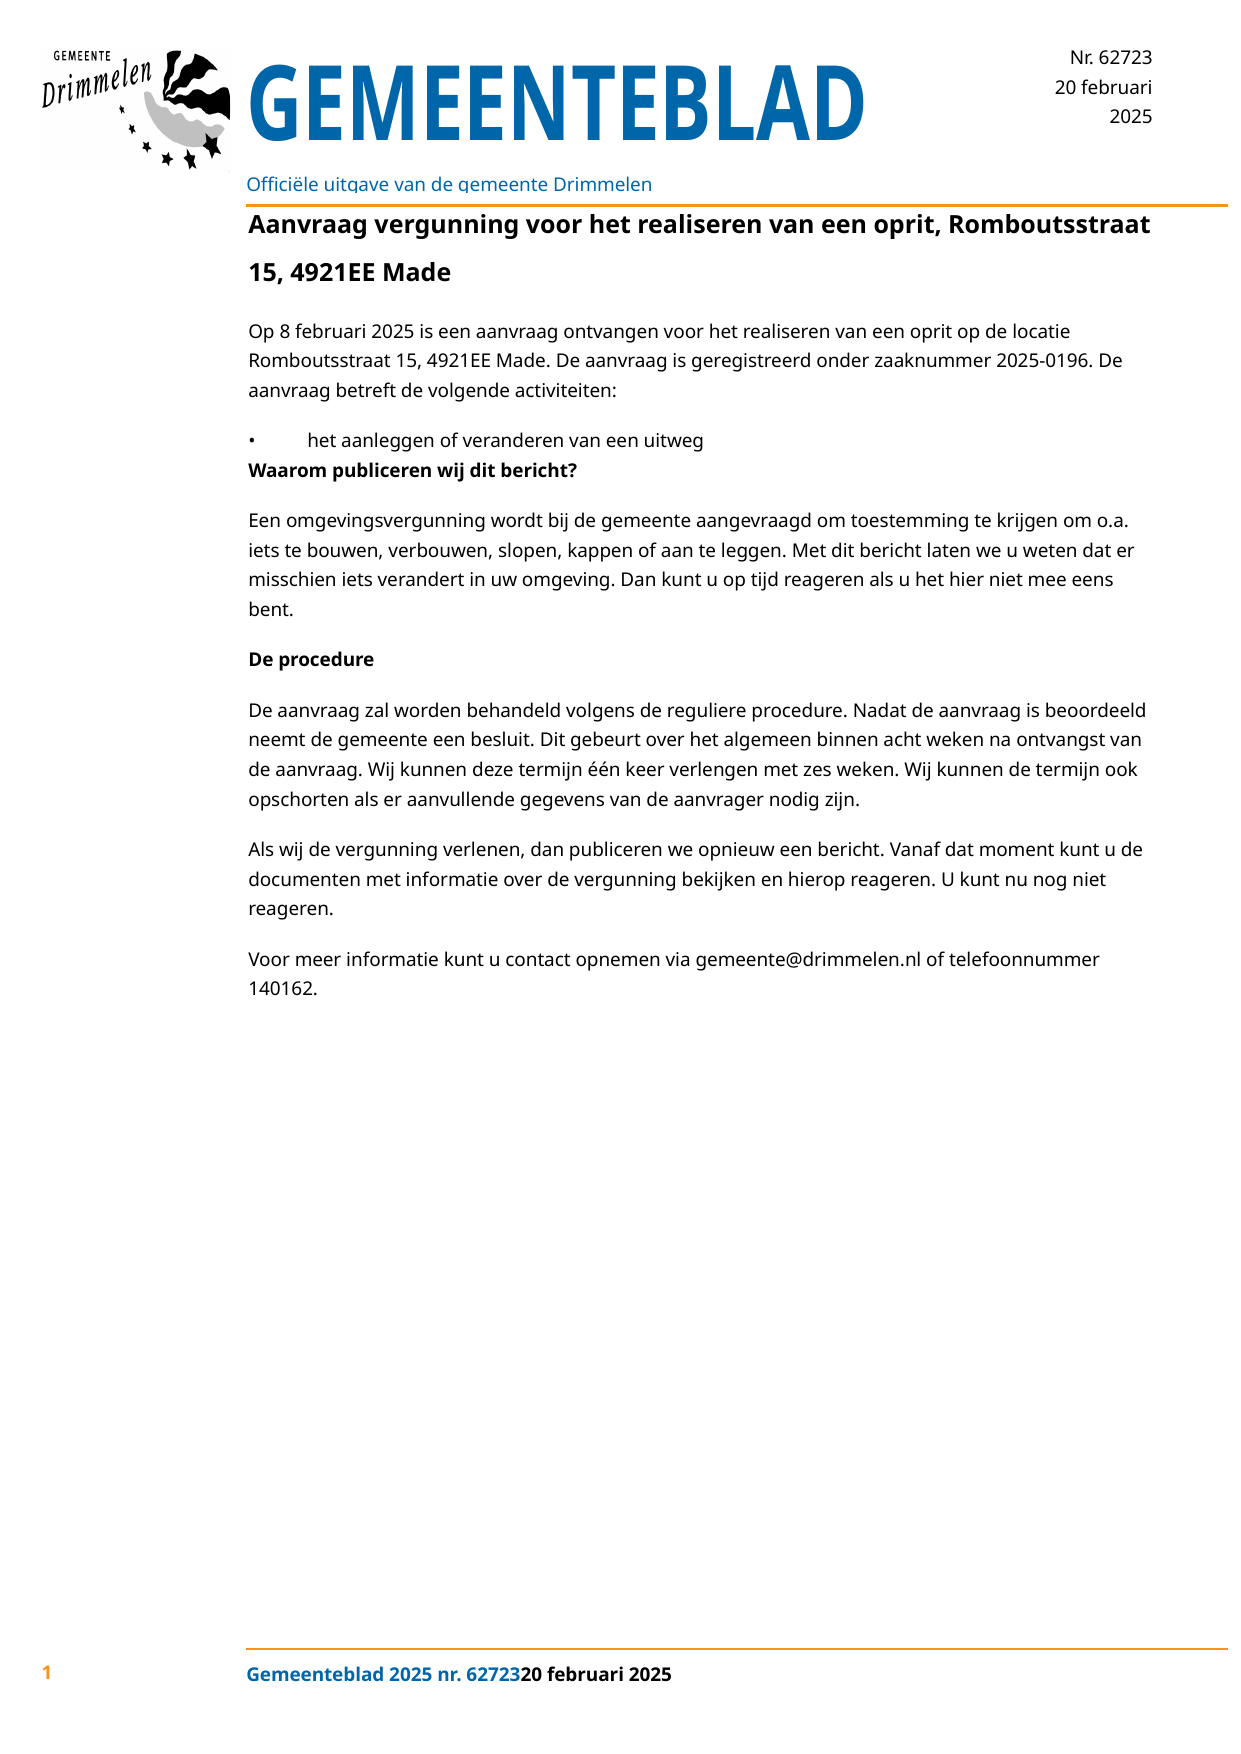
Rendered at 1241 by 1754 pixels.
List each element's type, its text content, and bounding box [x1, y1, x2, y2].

picture [41, 47, 231, 172]
text Aanvraag vergunning voor het realiseren van een oprit, Romboutsstraat 15, 4921EE Made [248, 207, 1152, 288]
text Op 8 februari 2025 is een aanvraag ontvangen voor het realiseren van een oprit op de locatie Romboutsstraat 15, 4921EE Made. De aanvraag is geregistreerd onder zaaknummer 2025-0196. De aanvraag betreft de volgende activiteiten: [248, 318, 1152, 403]
text Als wij de vergunning verlenen, dan publiceren we opnieuw een bericht. Vanaf dat moment kunt u de documenten met informatie over de vergunning bekijken en hierop reageren. U kunt nu nog niet reageren. [248, 836, 1152, 921]
text De procedure [248, 647, 1152, 672]
list het aanleggen of veranderen van een uitweg [248, 427, 1152, 453]
text Een omgevingsvergunning wordt bij de gemeente aangevraagd om toestemming te krijgen om o.a. iets te bouwen, verbouwen, slopen, kappen of aan te leggen. Met dit bericht laten we u weten dat er misschien iets verandert in uw omgeving. Dan kunt u op tijd reageren als u het hier niet mee eens bent. [248, 507, 1152, 622]
text Waarom publiceren wij dit bericht? [248, 457, 1152, 483]
text Voor meer informatie kunt u contact opnemen via gemeente@drimmelen.nl of telefoonnummer 140162. [248, 946, 1152, 1001]
text De aanvraag zal worden behandeld volgens de reguliere procedure. Nadat de aanvraag is beoordeeld neemt de gemeente een besluit. Dit gebeurt over het algemeen binnen acht weken na ontvangst van de aanvraag. Wij kunnen deze termijn één keer verlengen met zes weken. Wij kunnen de termijn ook opschorten als er aanvullende gegevens van de aanvrager nodig zijn. [248, 697, 1152, 812]
